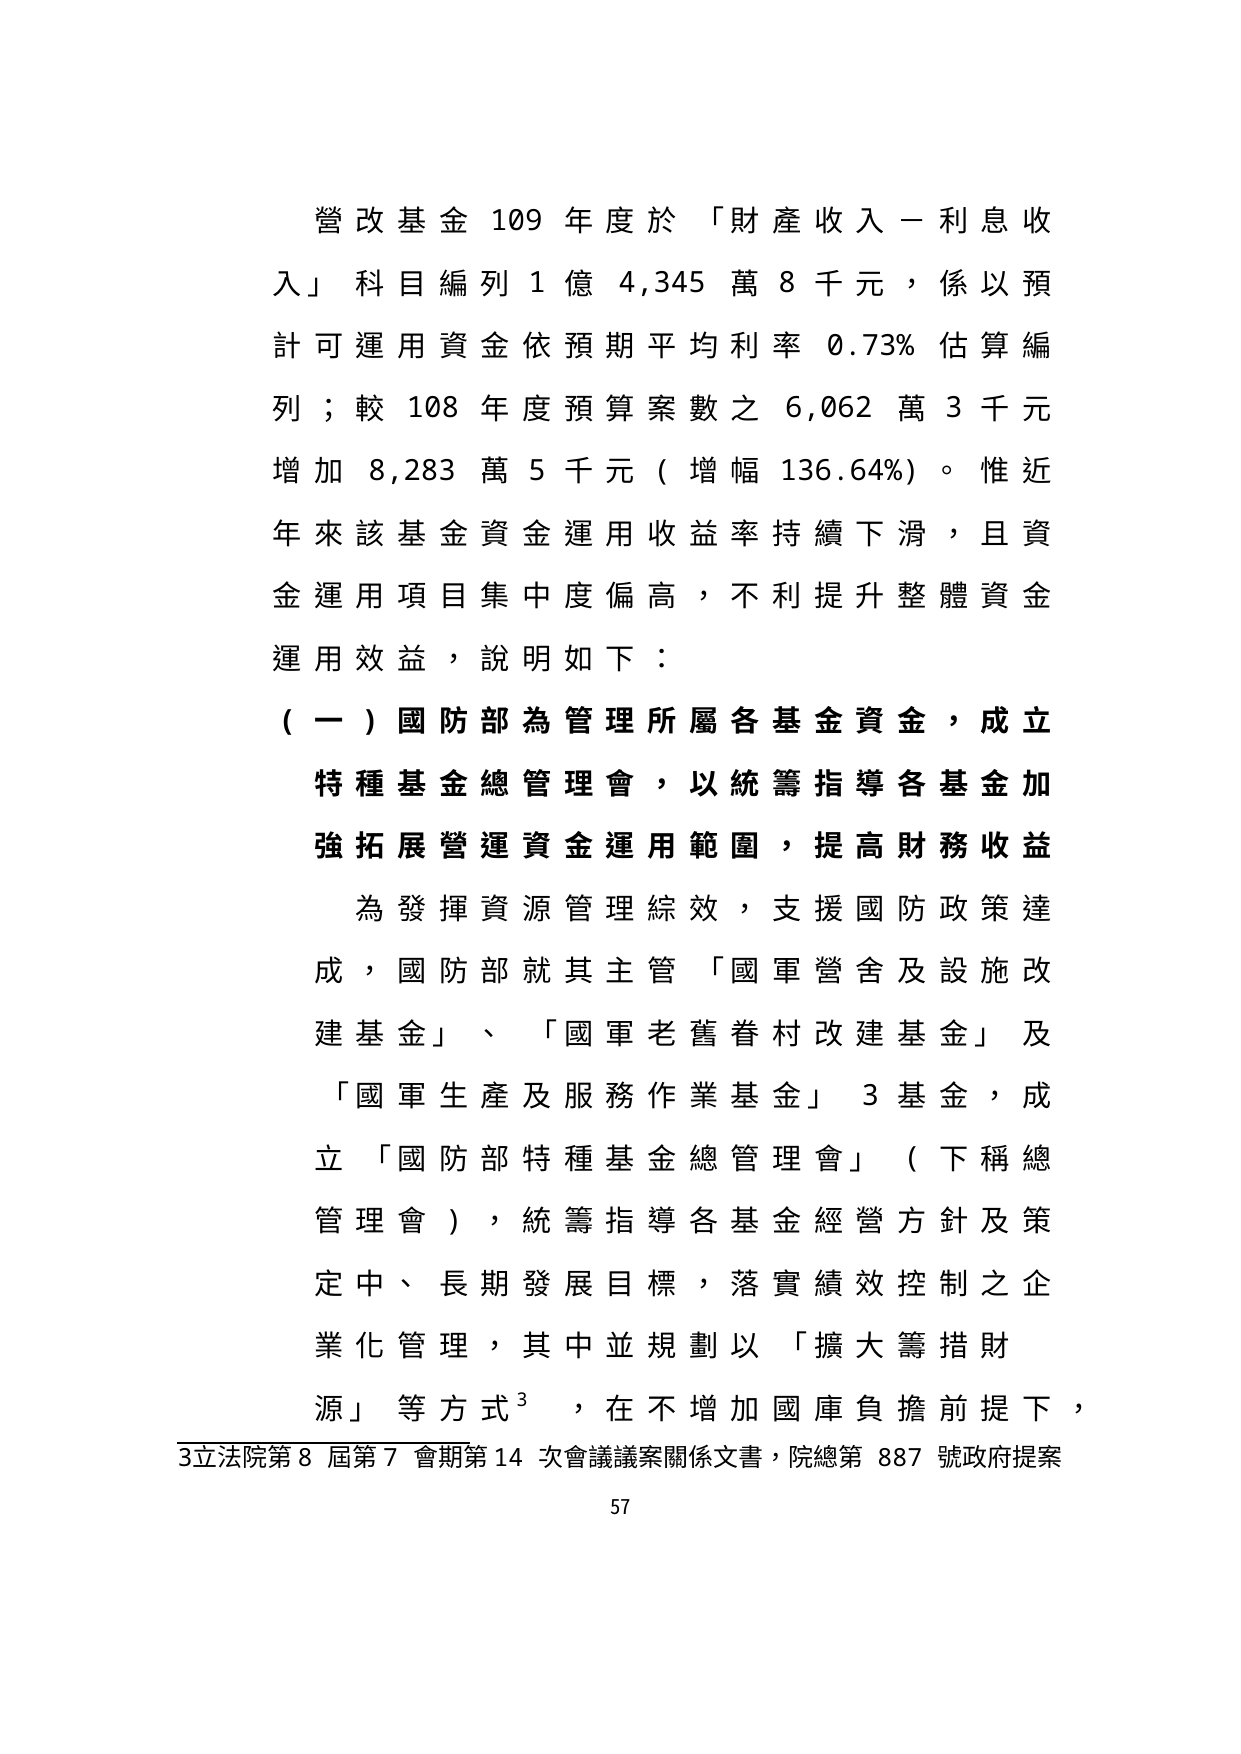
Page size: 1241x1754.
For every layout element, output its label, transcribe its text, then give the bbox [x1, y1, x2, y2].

text (一)國防部為管理所屬各基金資金，成立特種基金總管理會，以統籌指導各基金加強拓展營運資金運用範圍，提高財務收益 [242, 677, 1058, 865]
text 為發揮資源管理綜效，支援國防政策達成，國防部就其主管「國軍營舍及設施改建基金」、「國軍老舊眷村改建基金」及「國軍生產及服務作業基金」3基金，成立「國防部特種基金總管理會」(下稱總管理會)，統籌指導各基金經營方針及策定中、長期發展目標，落實績效控制之企業化管理，其中並規劃以「擴大籌措財源」等方式，在不增加國庫負擔前提下，拓展營運資金運用範圍，提高財務收益，以達成提升經營績效之目標。故營改基金依其事業特性與各項工程需求，檢討訂定營運資金限額，並將超逾限額之資金上繳總管理會集中統籌運用。107年度營改基金上繳至總管理會資金即達256億2,532萬4千元，金額頗為龐鉅。 [271, 865, 1058, 1427]
text 立法院第8 屆第7 會期第14 次會議議案關係文書，院總第 887 號政府提案 [177, 1443, 1063, 1473]
text 營改基金109年度於「財產收入－利息收入」科目編列1億4,345萬8千元，係以預計可運用資金依預期平均利率0.73%估算編列；較108年度預算案數之6,062萬3千元增加8,283萬5千元(增幅136.64%)。惟近年來該基金資金運用收益率持續下滑，且資金運用項目集中度偏高，不利提升整體資金運用效益，說明如下： [242, 177, 1058, 677]
